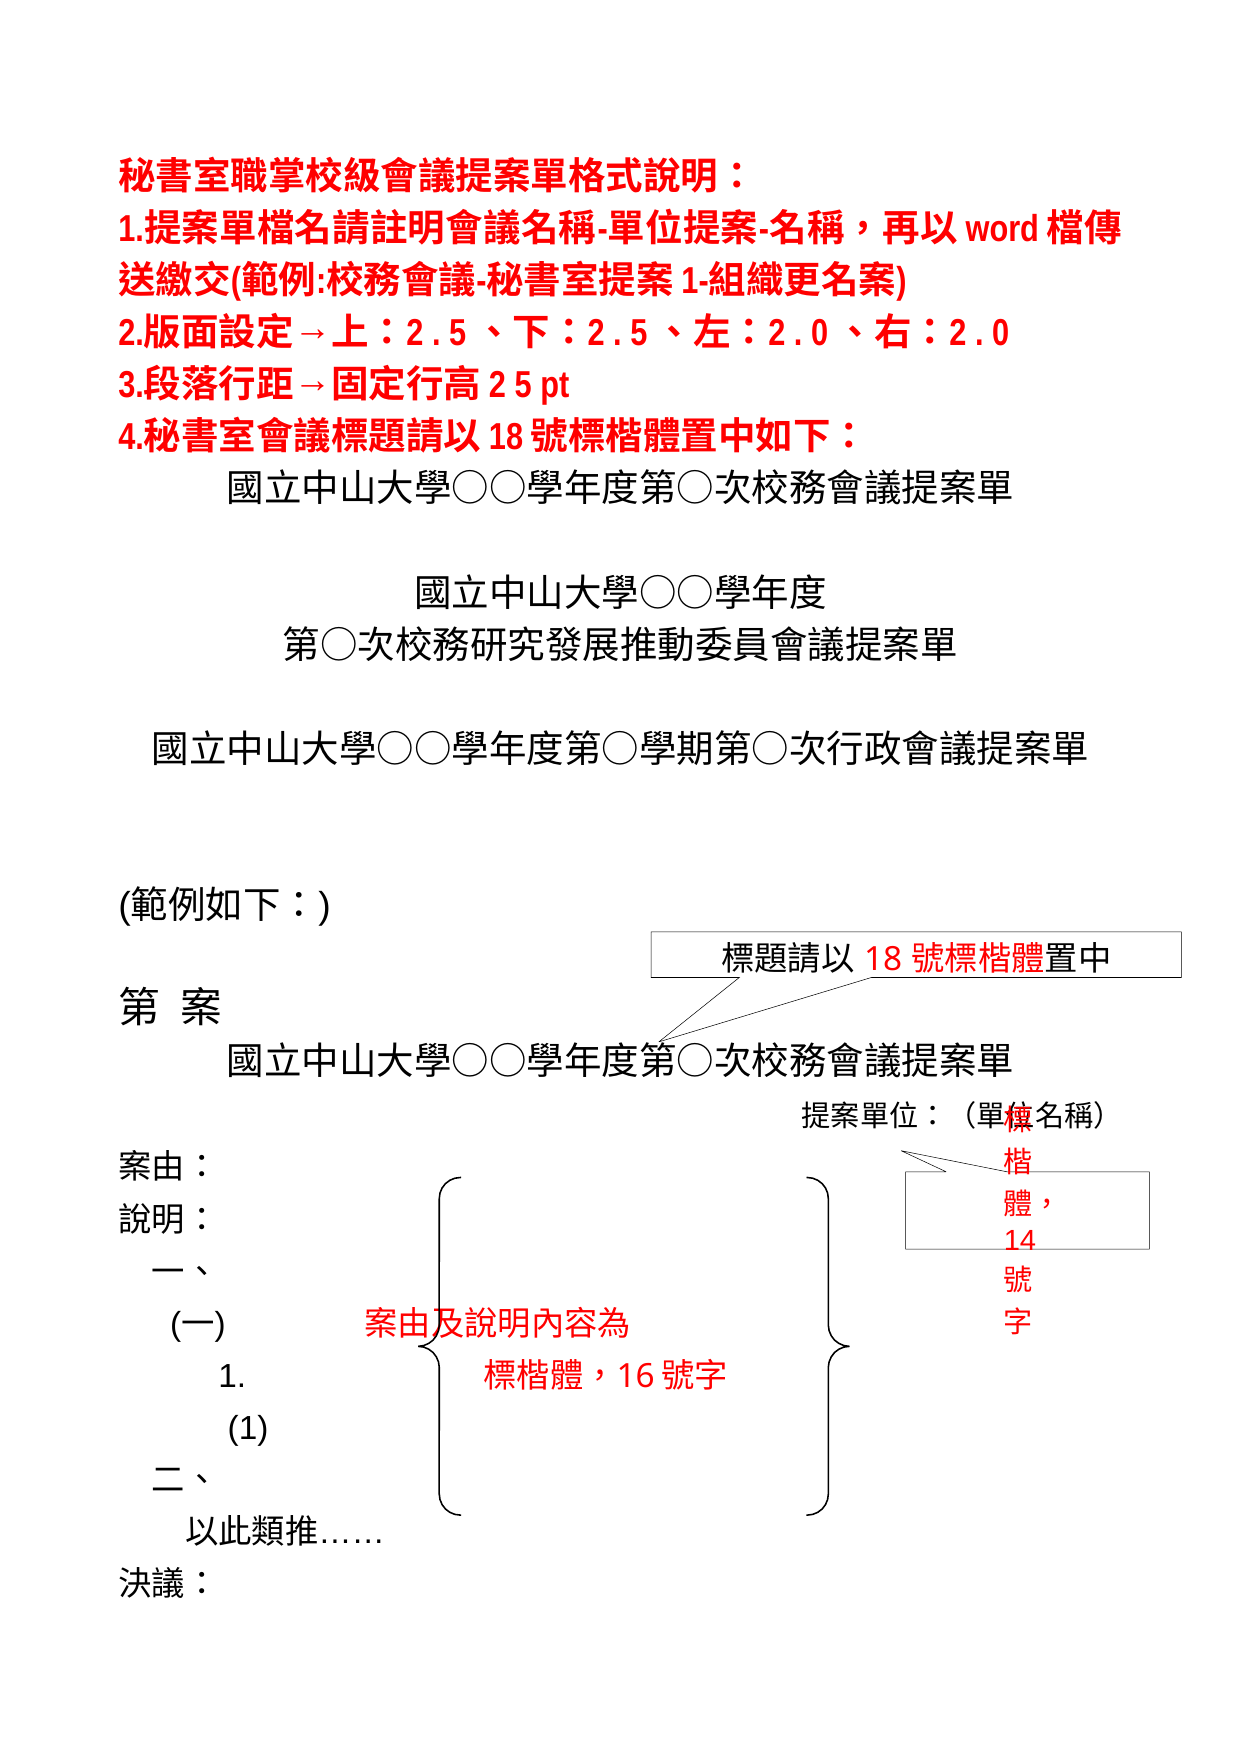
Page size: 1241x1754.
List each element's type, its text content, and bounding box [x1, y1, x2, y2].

text [693, 981, 1122, 1033]
text (一) 案由及說明內容為 [830, 1293, 1122, 1346]
text 以此類推…… [118, 1502, 1122, 1554]
text 1. [118, 1346, 438, 1398]
text [441, 1189, 827, 1241]
text 標楷體，16號字 [426, 1346, 842, 1398]
text (一) 案由及說明內容為 [118, 1293, 438, 1346]
text 國立中山大學○○學年度第○次校務會議提案單 [118, 460, 1122, 512]
text (1) [118, 1398, 438, 1450]
text [828, 1450, 1122, 1502]
text [828, 1189, 905, 1241]
text 1.提案單檔名請註明會議名稱-單位提案-名稱，再以word檔傳送繳交(範例:校務會議-秘書室提案1-組織更名案) [118, 200, 1122, 304]
text 一、 [440, 1241, 827, 1293]
text [440, 1398, 827, 1450]
text 3.段落行距→固定行高2 5 pt [118, 356, 1122, 408]
text (一) 案由及說明內容為 [427, 1293, 840, 1346]
text 一、 [830, 1241, 1122, 1293]
text 國立中山大學○○學年度第○學期第○次行政會議提案單 [118, 721, 1122, 773]
text 第○次校務研究發展推動委員會議提案單 [118, 616, 1122, 668]
text 國立中山大學○○學年度第○次校務會議提案單 [118, 1033, 1122, 1085]
text 二、 [118, 1450, 439, 1502]
text 提案單位：（單位名稱） [118, 1085, 1122, 1137]
text 一、 [118, 1241, 438, 1293]
text 2.版面設定→上：2 . 5 、下：2 . 5 、左：2 . 0 、右：2 . 0 [118, 304, 1122, 356]
text 案由： [118, 1137, 1122, 1189]
text [830, 1346, 1122, 1398]
text 第 案 [118, 981, 733, 1033]
text 說明： [118, 1189, 440, 1241]
text 秘書室職掌校級會議提案單格式說明： [118, 148, 1122, 200]
text [440, 1450, 827, 1502]
text (範例如下：) [118, 877, 1122, 929]
text 決議： [118, 1554, 1122, 1606]
text 國立中山大學○○學年度 [118, 564, 1122, 616]
text 4.秘書室會議標題請以18號標楷體置中如下： [118, 408, 1122, 460]
text [830, 1398, 1122, 1450]
